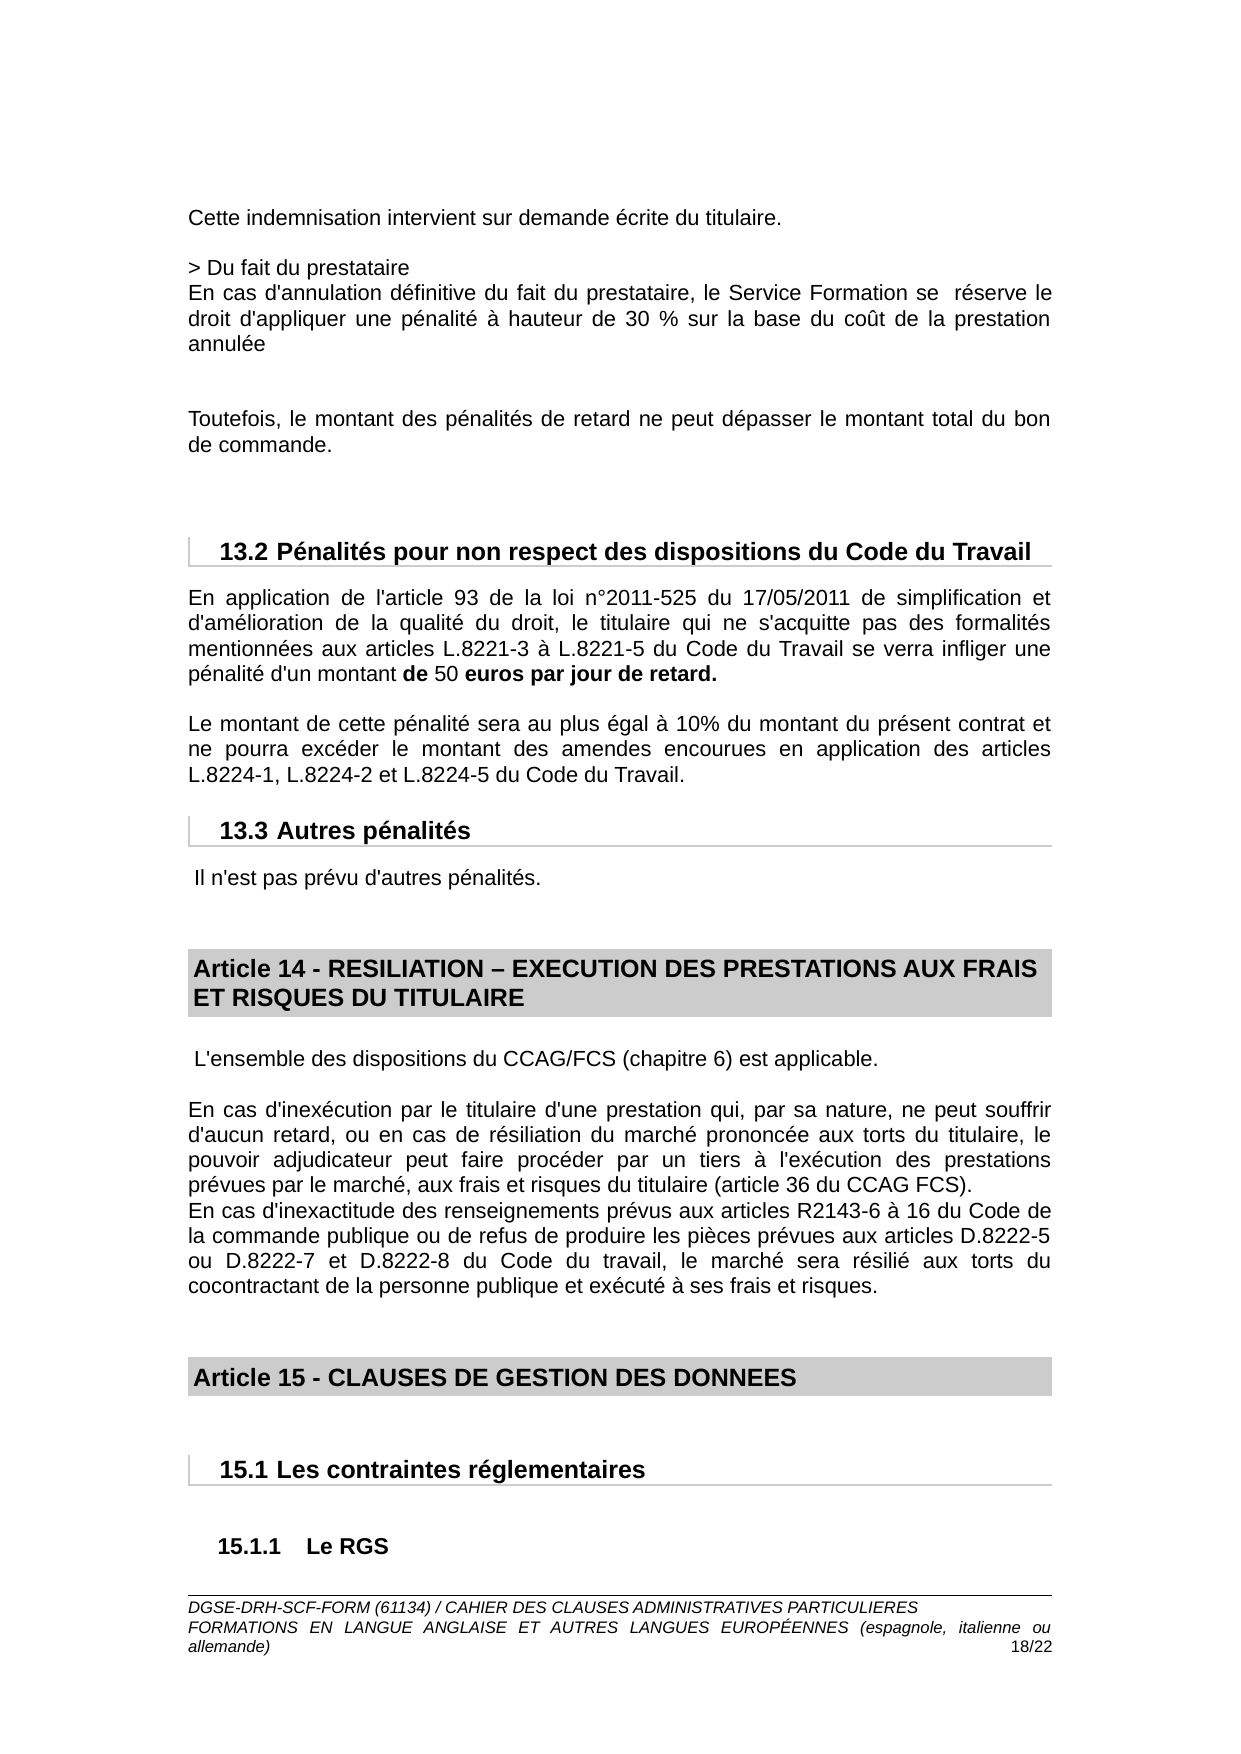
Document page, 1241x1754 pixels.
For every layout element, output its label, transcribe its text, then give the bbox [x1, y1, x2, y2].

subtitle RESILIATION – EXECUTION DES PRESTATIONS AUX FRAIS ET RISQUES DU TITULAIRE [190, 951, 1050, 1015]
text Le montant de cette pénalité sera au plus égal à 10% du montant du présent contrat et ne pourra excéder le montant des amendes encourues en application des articles L.8224-1, L.8224-2 et L.8224-5 du Code du Travail. [188, 711, 1052, 787]
text Toutefois, le montant des pénalités de retard ne peut dépasser le montant total du bon de commande. [188, 406, 1052, 457]
text En cas d'annulation définitive du fait du prestataire, le Service Formation se réserve le droit d'appliquer une pénalité à hauteur de 30 % sur la base du coût de la prestation annulée [188, 280, 1052, 356]
text L'ensemble des dispositions du CCAG/FCS (chapitre 6) est applicable. [188, 1046, 1052, 1071]
subtitle Les contraintes réglementaires [190, 1455, 1052, 1484]
subtitle Pénalités pour non respect des dispositions du Code du Travail [190, 537, 1052, 565]
text En application de l'article 93 de la loi n°2011-525 du 17/05/2011 de simplification et d'amélioration de la qualité du droit, le titulaire qui ne s'acquitte pas des formalités mentionnées aux articles L.8221-3 à L.8221-5 du Code du Travail se verra infliger une pénalité d'un montant de 50 euros par jour de retard. [188, 585, 1052, 686]
subtitle CLAUSES DE GESTION DES DONNEES [190, 1360, 1050, 1394]
text En cas d'inexécution par le titulaire d'une prestation qui, par sa nature, ne peut souffrir d'aucun retard, ou en cas de résiliation du marché prononcée aux torts du titulaire, le pouvoir adjudicateur peut faire procéder par un tiers à l'exécution des prestations prévues par le marché, aux frais et risques du titulaire (article 36 du CCAG FCS). [188, 1097, 1052, 1197]
text En cas d'inexactitude des renseignements prévus aux articles R2143-6 à 16 du Code de la commande publique ou de refus de produire les pièces prévues aux articles D.8222-5 ou D.8222-7 et D.8222-8 du Code du travail, le marché sera résilié aux torts du cocontractant de la personne publique et exécuté à ses frais et risques. [188, 1197, 1052, 1298]
subtitle Le RGS [188, 1533, 1052, 1560]
subtitle Autres pénalités [190, 816, 1052, 845]
text Cette indemnisation intervient sur demande écrite du titulaire. [188, 204, 1052, 230]
text Il n'est pas prévu d'autres pénalités. [188, 865, 1052, 890]
text > Du fait du prestataire [188, 255, 1052, 280]
